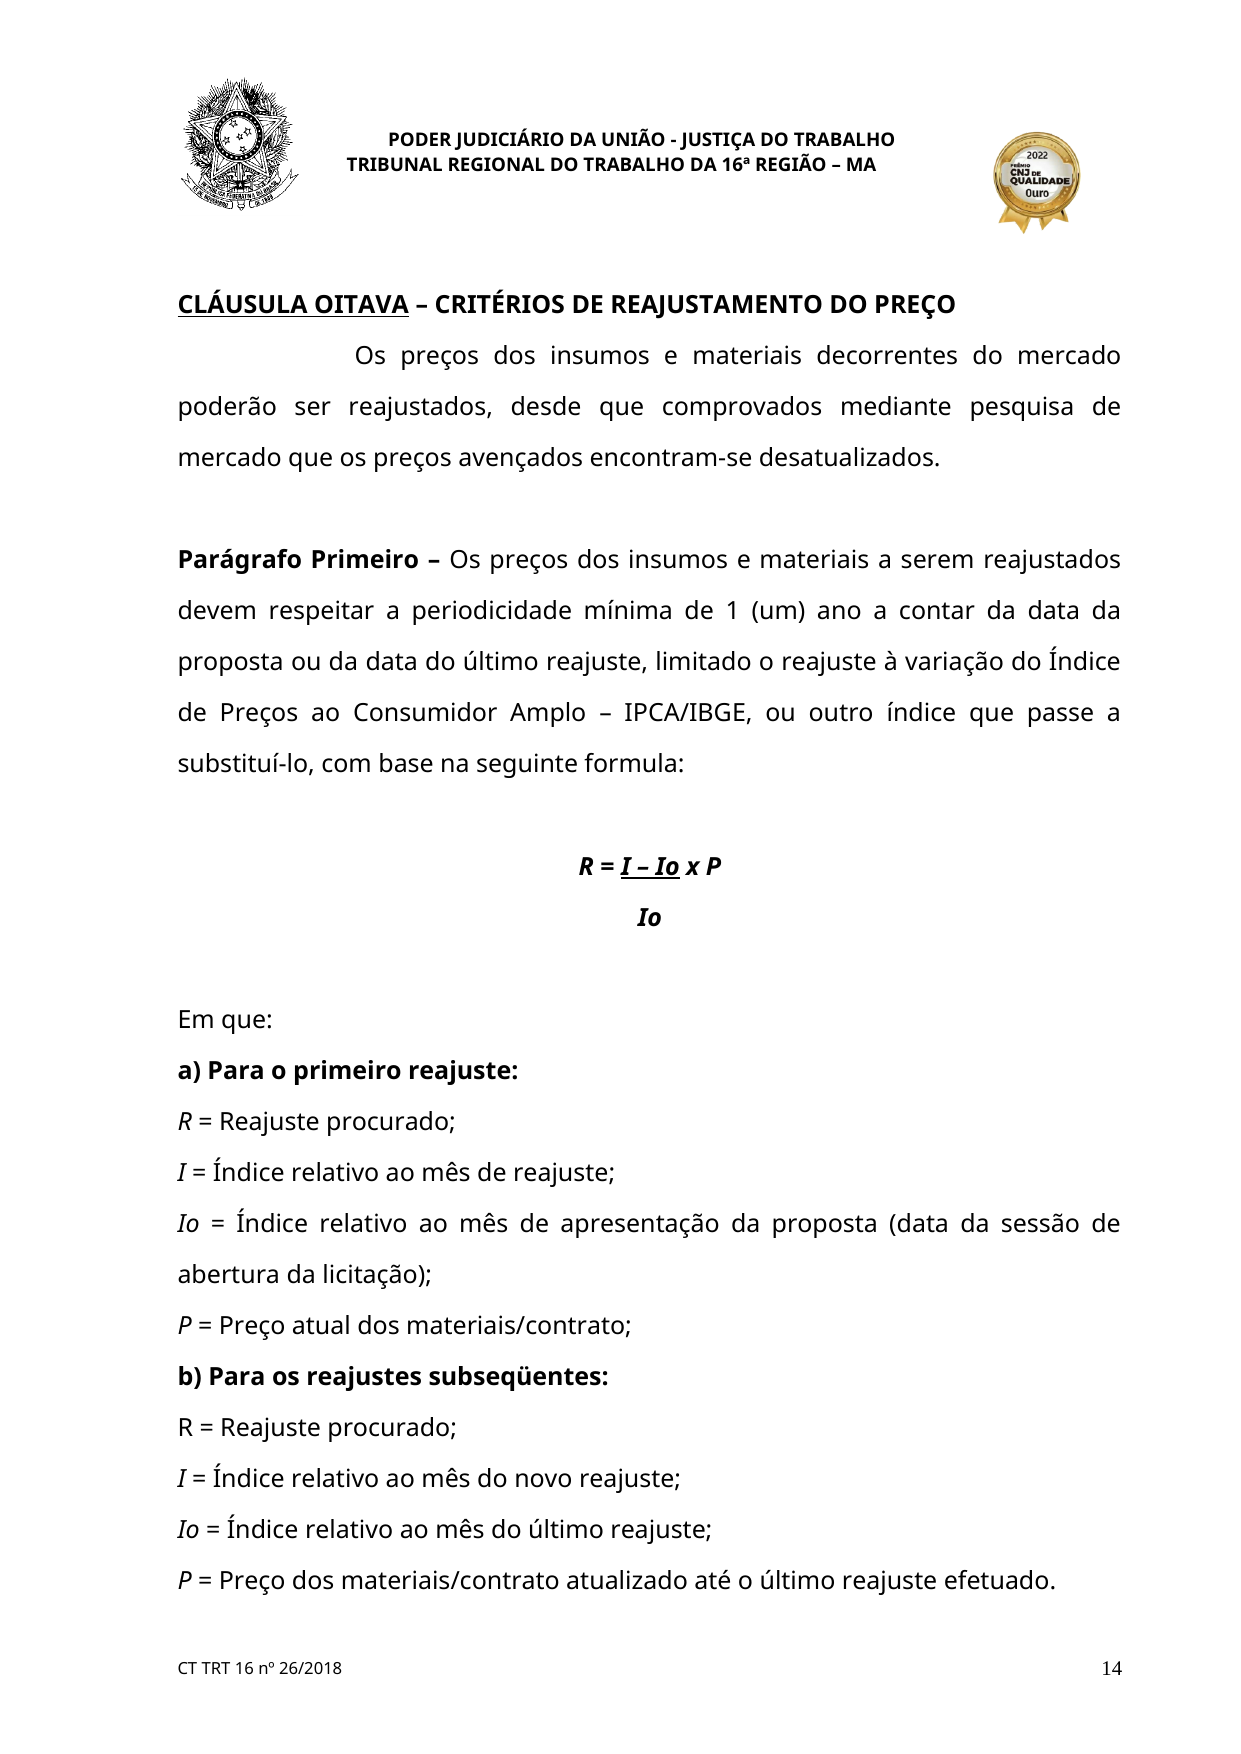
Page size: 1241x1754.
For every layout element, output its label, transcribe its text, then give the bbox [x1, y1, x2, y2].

text P = Preço atual dos materiais/contrato; [177, 1308, 1122, 1342]
text P = Preço dos materiais/contrato atualizado até o último reajuste efetuado. [177, 1563, 1122, 1597]
text R = I – Io x P [177, 848, 1122, 882]
text I = Índice relativo ao mês de reajuste; [177, 1154, 1122, 1188]
text Io [177, 899, 1122, 933]
text R = Reajuste procurado; [177, 1103, 1122, 1137]
text b) Para os reajustes subseqüentes: [177, 1359, 1122, 1393]
subtitle CLÁUSULA OITAVA – CRITÉRIOS DE REAJUSTAMENTO DO PREÇO [177, 287, 1122, 321]
text I = Índice relativo ao mês do novo reajuste; [177, 1461, 1122, 1495]
text Io = Índice relativo ao mês de apresentação da proposta (data da sessão de abertura da licitação); [177, 1206, 1122, 1291]
text Os preços dos insumos e materiais decorrentes do mercado poderão ser reajustados, desde que comprovados mediante pesquisa de mercado que os preços avençados encontram-se desatualizados. [177, 338, 1122, 474]
text Parágrafo Primeiro – Os preços dos insumos e materiais a serem reajustados devem respeitar a periodicidade mínima de 1 (um) ano a contar da data da proposta ou da data do último reajuste, limitado o reajuste à variação do Índice de Preços ao Consumidor Amplo – IPCA/IBGE, ou outro índice que passe a substituí-lo, com base na seguinte formula: [177, 542, 1122, 780]
text a) Para o primeiro reajuste: [177, 1052, 1122, 1086]
picture [177, 75, 303, 216]
text R = Reajuste procurado; [177, 1410, 1122, 1444]
picture [968, 113, 1099, 246]
text Em que: [177, 1001, 1122, 1035]
text Io = Índice relativo ao mês do último reajuste; [177, 1512, 1122, 1546]
